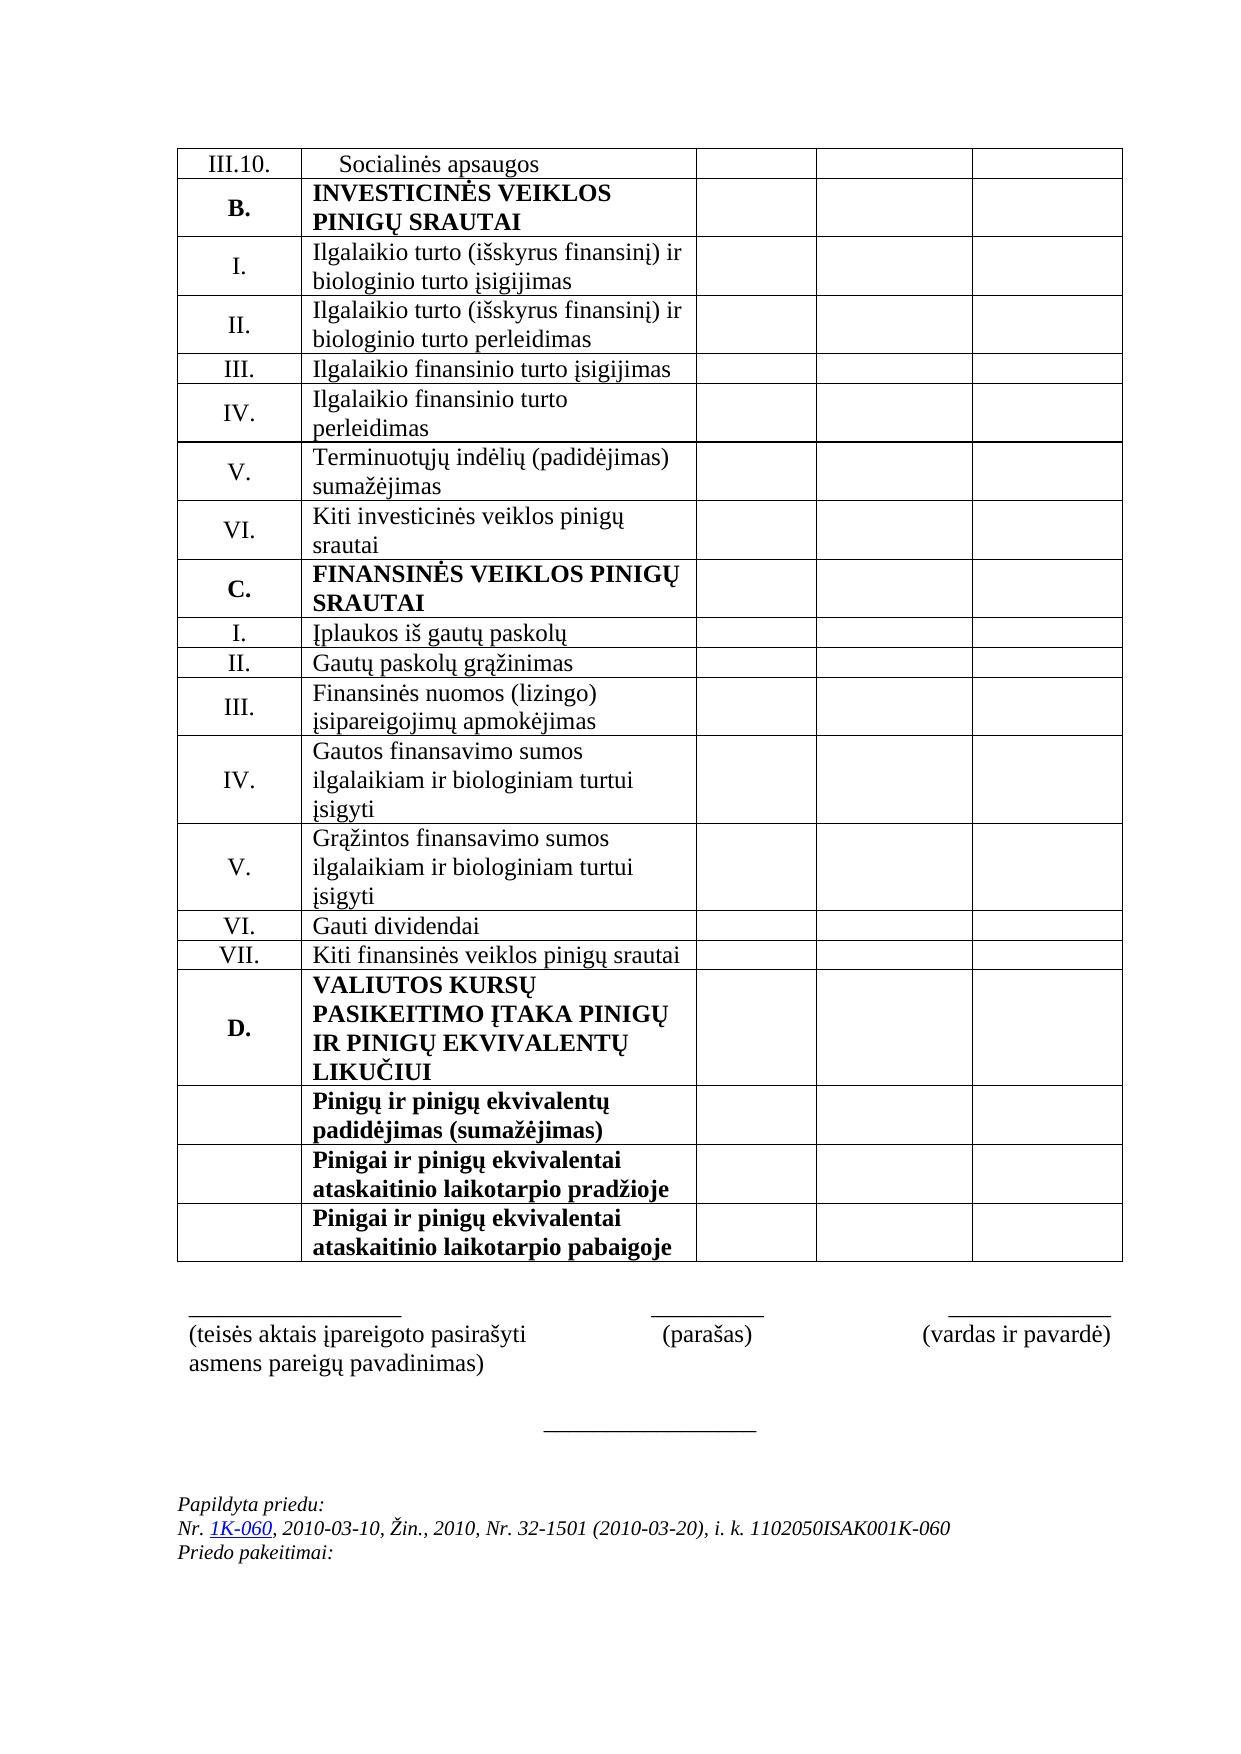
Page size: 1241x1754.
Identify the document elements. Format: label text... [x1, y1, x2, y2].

table_cell [973, 911, 1122, 939]
table_cell FINANSINĖS VEIKLOS PINIGŲ SRAUTAI [302, 560, 696, 617]
table_cell [697, 384, 816, 441]
table_cell [973, 970, 1122, 1085]
text Priedo pakeitimai: [177, 1540, 1122, 1564]
table_cell [973, 678, 1122, 735]
table_cell [697, 560, 816, 617]
table_cell VALIUTOS KURSŲ PASIKEITIMO ĮTAKA PINIGŲ IR PINIGŲ EKVIVALENTŲ LIKUČIUI [302, 970, 696, 1085]
table_cell [973, 384, 1122, 441]
table_cell [817, 354, 972, 383]
table_cell III. [178, 354, 301, 383]
table_cell [817, 1145, 972, 1202]
table_cell [973, 443, 1122, 500]
table_cell [697, 296, 816, 353]
table_cell C. [178, 560, 301, 617]
table_cell Ilgalaikio finansinio turto įsigijimas [302, 354, 696, 383]
table_cell [817, 384, 972, 441]
table_cell [817, 1204, 972, 1261]
table_cell [817, 736, 972, 822]
table_cell Kiti finansinės veiklos pinigų srautai [302, 941, 696, 969]
table_cell Grąžintos finansavimo sumos ilgalaikiam ir biologiniam turtui įsigyti [302, 824, 696, 910]
table_cell [973, 1204, 1122, 1261]
table_cell [178, 1145, 301, 1202]
table_cell [973, 296, 1122, 353]
table_cell IV. [178, 384, 301, 441]
table_cell [973, 618, 1122, 647]
table_cell VI. [178, 501, 301, 558]
table_cell [817, 970, 972, 1085]
table_cell I. [178, 618, 301, 647]
table_cell [973, 149, 1122, 177]
table_cell [973, 941, 1122, 969]
table_cell [697, 501, 816, 558]
table_cell [973, 1145, 1122, 1202]
table_cell Socialinės apsaugos [302, 149, 696, 177]
table_cell [973, 1086, 1122, 1144]
table_cell [817, 678, 972, 735]
table_cell [697, 237, 816, 294]
table_cell [697, 824, 816, 910]
table_cell [697, 1204, 816, 1261]
table_cell [973, 560, 1122, 617]
table_cell II. [178, 296, 301, 353]
table_cell [817, 618, 972, 647]
table_header _________________ (teisės aktais įpareigoto pasirašyti asmens pareigų pavadinimas) [177, 1291, 576, 1377]
table_cell [817, 560, 972, 617]
table_cell [973, 501, 1122, 558]
table_cell Gauti dividendai [302, 911, 696, 939]
table_cell [178, 1204, 301, 1261]
table_cell [697, 970, 816, 1085]
table_cell [817, 501, 972, 558]
text _________________ [177, 1406, 1122, 1434]
table_cell [697, 648, 816, 677]
table_cell V. [178, 824, 301, 910]
table_cell [973, 179, 1122, 236]
table_cell B. [178, 179, 301, 236]
table_cell Ilgalaikio turto (išskyrus finansinį) ir biologinio turto įsigijimas [302, 237, 696, 294]
table_header _________ (parašas) [576, 1291, 838, 1377]
table_cell [697, 443, 816, 500]
table_cell [697, 149, 816, 177]
table_cell [817, 296, 972, 353]
text Papildyta priedu: [177, 1492, 1122, 1516]
table_cell [973, 354, 1122, 383]
table_cell Kiti investicinės veiklos pinigų srautai [302, 501, 696, 558]
table_cell [817, 1086, 972, 1144]
table_cell [697, 911, 816, 939]
table_cell [817, 911, 972, 939]
table_cell Pinigai ir pinigų ekvivalentai ataskaitinio laikotarpio pabaigoje [302, 1204, 696, 1261]
table_cell [817, 824, 972, 910]
table_cell [178, 1086, 301, 1144]
table_cell VI. [178, 911, 301, 939]
table_cell D. [178, 970, 301, 1085]
table_cell III.10. [178, 149, 301, 177]
table_cell Gautų paskolų grąžinimas [302, 648, 696, 677]
table_cell Pinigai ir pinigų ekvivalentai ataskaitinio laikotarpio pradžioje [302, 1145, 696, 1202]
table_cell [973, 648, 1122, 677]
table_cell [973, 736, 1122, 822]
table_cell Finansinės nuomos (lizingo) įsipareigojimų apmokėjimas [302, 678, 696, 735]
table_cell Ilgalaikio finansinio turto perleidimas [302, 384, 696, 441]
text Nr. 1K-060, 2010-03-10, Žin., 2010, Nr. 32-1501 (2010-03-20), i. k. 1102050ISAK001K-060 [177, 1516, 1122, 1540]
table_cell Pinigų ir pinigų ekvivalentų padidėjimas (sumažėjimas) [302, 1086, 696, 1144]
table_cell [817, 443, 972, 500]
table_cell Terminuotųjų indėlių (padidėjimas) sumažėjimas [302, 443, 696, 500]
table_cell [697, 618, 816, 647]
table_cell [973, 237, 1122, 294]
table_cell Ilgalaikio turto (išskyrus finansinį) ir biologinio turto perleidimas [302, 296, 696, 353]
table_cell [697, 354, 816, 383]
table_cell INVESTICINĖS VEIKLOS PINIGŲ SRAUTAI [302, 179, 696, 236]
table_cell [817, 179, 972, 236]
table_cell I. [178, 237, 301, 294]
table_cell Įplaukos iš gautų paskolų [302, 618, 696, 647]
table_cell [697, 1086, 816, 1144]
table_cell [697, 179, 816, 236]
table_cell [817, 149, 972, 177]
table_cell III. [178, 678, 301, 735]
table_cell [697, 736, 816, 822]
table_cell [697, 1145, 816, 1202]
table_header _____________ (vardas ir pavardė) [839, 1291, 1122, 1377]
table_cell [973, 824, 1122, 910]
table_cell Gautos finansavimo sumos ilgalaikiam ir biologiniam turtui įsigyti [302, 736, 696, 822]
table_cell [697, 941, 816, 969]
table_cell [817, 237, 972, 294]
table_cell VII. [178, 941, 301, 969]
table_cell [697, 678, 816, 735]
table_cell II. [178, 648, 301, 677]
table_cell V. [178, 443, 301, 500]
table_cell [817, 941, 972, 969]
table_cell [817, 648, 972, 677]
table_cell IV. [178, 736, 301, 822]
